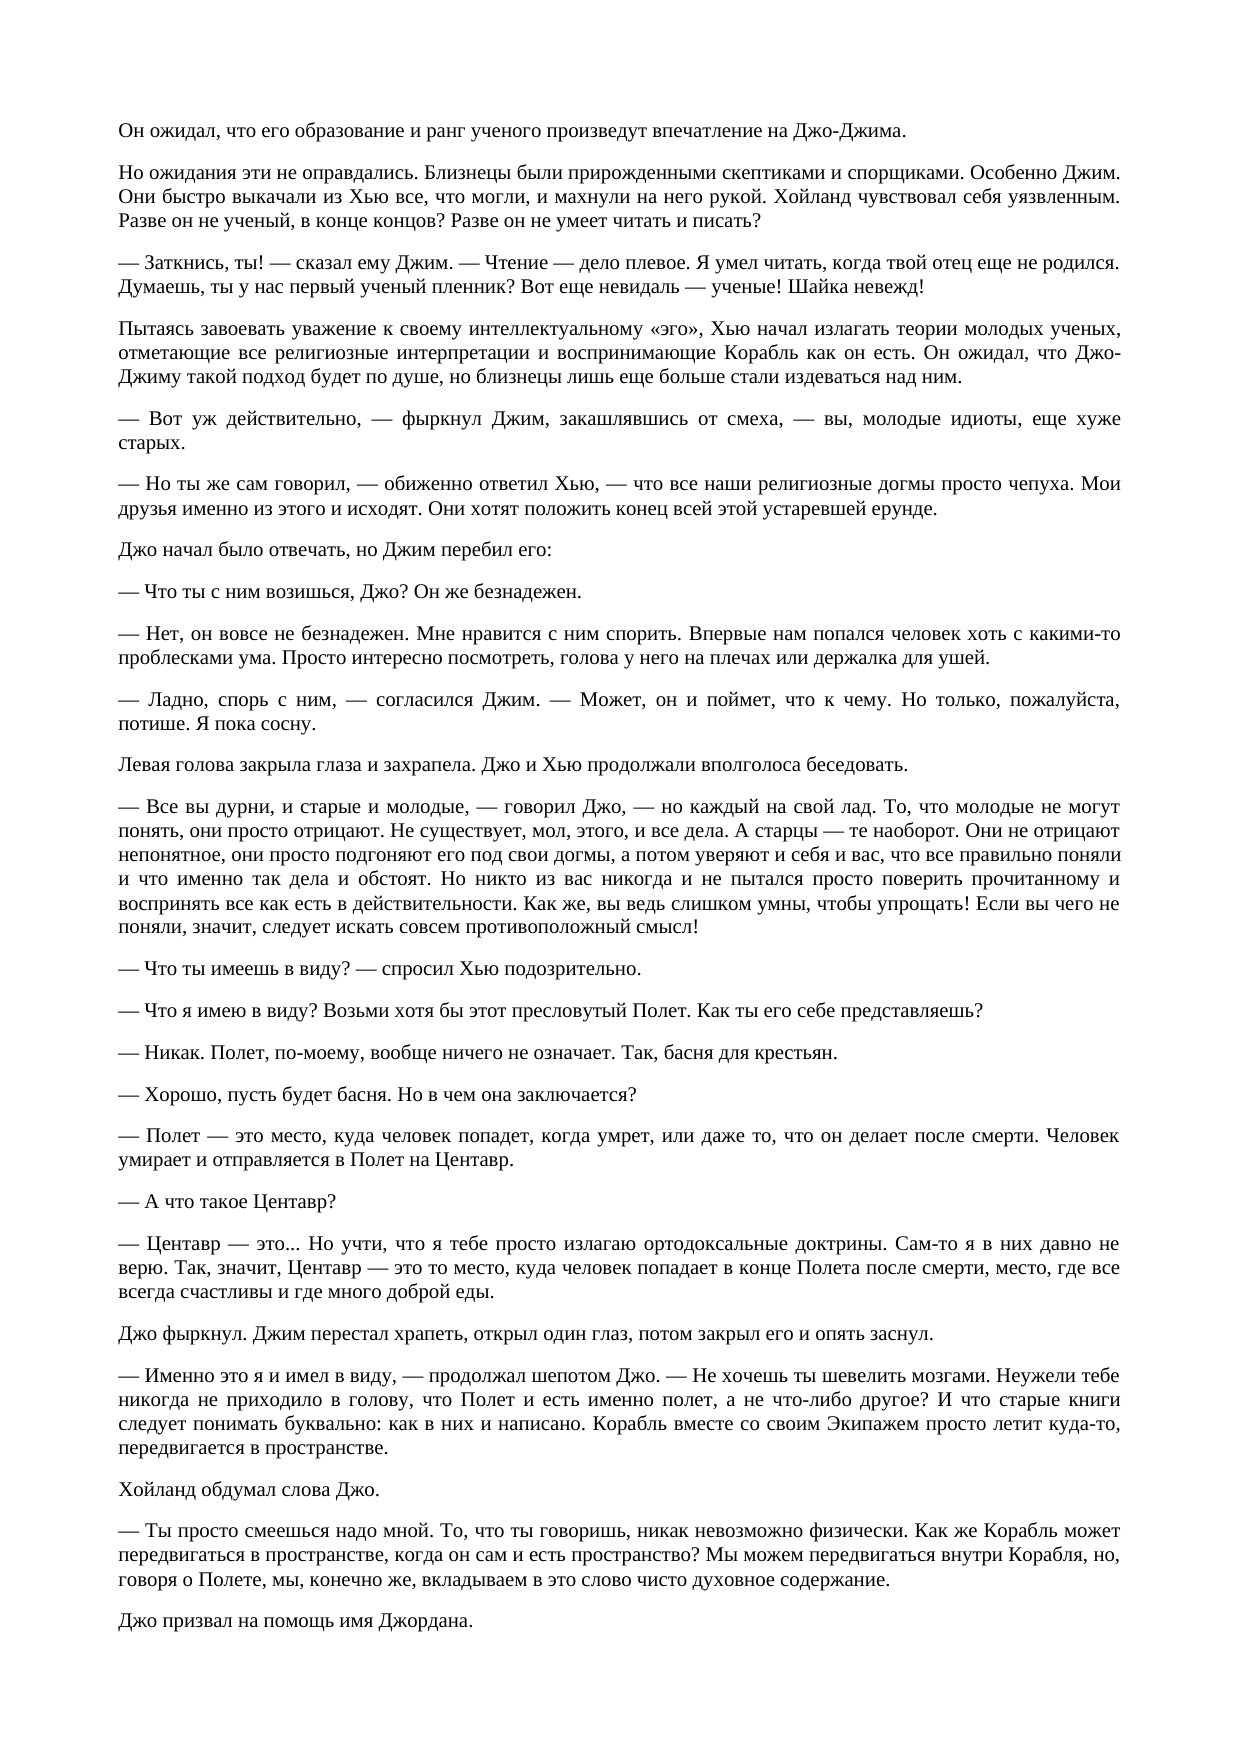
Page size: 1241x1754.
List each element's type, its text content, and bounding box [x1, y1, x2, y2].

text Джо фыркнул. Джим перестал храпеть, открыл один глаз, потом закрыл его и опять заснул. [118, 1321, 1122, 1345]
text Левая голова закрыла глаза и захрапела. Джо и Хью продолжали вполголоса беседовать. [118, 752, 1122, 776]
text — Ладно, спорь с ним, — согласился Джим. — Может, он и поймет, что к чему. Но только, пожалуйста, потише. Я пока сосну. [118, 687, 1122, 735]
text — Все вы дурни, и старые и молодые, — говорил Джо, — но каждый на свой лад. То, что молодые не могут понять, они просто отрицают. Не существует, мол, этого, и все дела. А старцы — те наоборот. Они не отрицают непонятное, они просто подгоняют его под свои догмы, а потом уверяют и себя и вас, что все правильно поняли и что именно так дела и обстоят. Но никто из вас никогда и не пытался просто поверить прочитанному и воспринять все как есть в действительности. Как же, вы ведь слишком умны, чтобы упрощать! Если вы чего не поняли, значит, следует искать совсем противоположный смысл! [118, 794, 1122, 938]
text — Центавр — это... Но учти, что я тебе просто излагаю ортодоксальные доктрины. Сам-то я в них давно не верю. Так, значит, Центавр — это то место, куда человек попадает в конце Полета после смерти, место, где все всегда счастливы и где много доброй еды. [118, 1231, 1122, 1303]
text Хойланд обдумал слова Джо. [118, 1477, 1122, 1501]
text — Что ты с ним возишься, Джо? Он же безнадежен. [118, 579, 1122, 603]
text — Полет — это место, куда человек попадет, когда умрет, или даже то, что он делает после смерти. Человек умирает и отправляется в Полет на Центавр. [118, 1123, 1122, 1171]
text — Именно это я и имел в виду, — продолжал шепотом Джо. — Не хочешь ты шевелить мозгами. Неужели тебе никогда не приходило в голову, что Полет и есть именно полет, а не что-либо другое? И что старые книги следует понимать буквально: как в них и написано. Корабль вместе со своим Экипажем просто летит куда-то, передвигается в пространстве. [118, 1363, 1122, 1459]
text Он ожидал, что его образование и ранг ученого произведут впечатление на Джо-Джима. [118, 118, 1122, 142]
text — Заткнись, ты! — сказал ему Джим. — Чтение — дело плевое. Я умел читать, когда твой отец еще не родился. Думаешь, ты у нас первый ученый пленник? Вот еще невидаль — ученые! Шайка невежд! [118, 250, 1122, 298]
text — Но ты же сам говорил, — обиженно ответил Хью, — что все наши религиозные догмы просто чепуха. Мои друзья именно из этого и исходят. Они хотят положить конец всей этой устаревшей ерунде. [118, 471, 1122, 519]
text Но ожидания эти не оправдались. Близнецы были прирожденными скептиками и спорщиками. Особенно Джим. Они быстро выкачали из Хью все, что могли, и махнули на него рукой. Хойланд чувствовал себя уязвленным. Разве он не ученый, в конце концов? Разве он не умеет читать и писать? [118, 160, 1122, 232]
text — А что такое Центавр? [118, 1189, 1122, 1213]
text Пытаясь завоевать уважение к своему интеллектуальному «эго», Хью начал излагать теории молодых ученых, отметающие все религиозные интерпретации и воспринимающие Корабль как он есть. Он ожидал, что Джо-Джиму такой подход будет по душе, но близнецы лишь еще больше стали издеваться над ним. [118, 316, 1122, 388]
text — Ты просто смеешься надо мной. То, что ты говоришь, никак невозможно физически. Как же Корабль может передвигаться в пространстве, когда он сам и есть пространство? Мы можем передвигаться внутри Корабля, но, говоря о Полете, мы, конечно же, вкладываем в это слово чисто духовное содержание. [118, 1518, 1122, 1591]
text — Вот уж действительно, — фыркнул Джим, закашлявшись от смеха, — вы, молодые идиоты, еще хуже старых. [118, 406, 1122, 454]
text — Нет, он вовсе не безнадежен. Мне нравится с ним спорить. Впервые нам попался человек хоть с какими-то проблесками ума. Просто интересно посмотреть, голова у него на плечах или держалка для ушей. [118, 621, 1122, 669]
text — Что я имею в виду? Возьми хотя бы этот пресловутый Полет. Как ты его себе представляешь? [118, 998, 1122, 1022]
text — Хорошо, пусть будет басня. Но в чем она заключается? [118, 1082, 1122, 1106]
text Джо начал было отвечать, но Джим перебил его: [118, 537, 1122, 561]
text — Никак. Полет, по-моему, вообще ничего не означает. Так, басня для крестьян. [118, 1040, 1122, 1064]
text Джо призвал на помощь имя Джордана. [118, 1608, 1122, 1632]
text — Что ты имеешь в виду? — спросил Хью подозрительно. [118, 956, 1122, 980]
